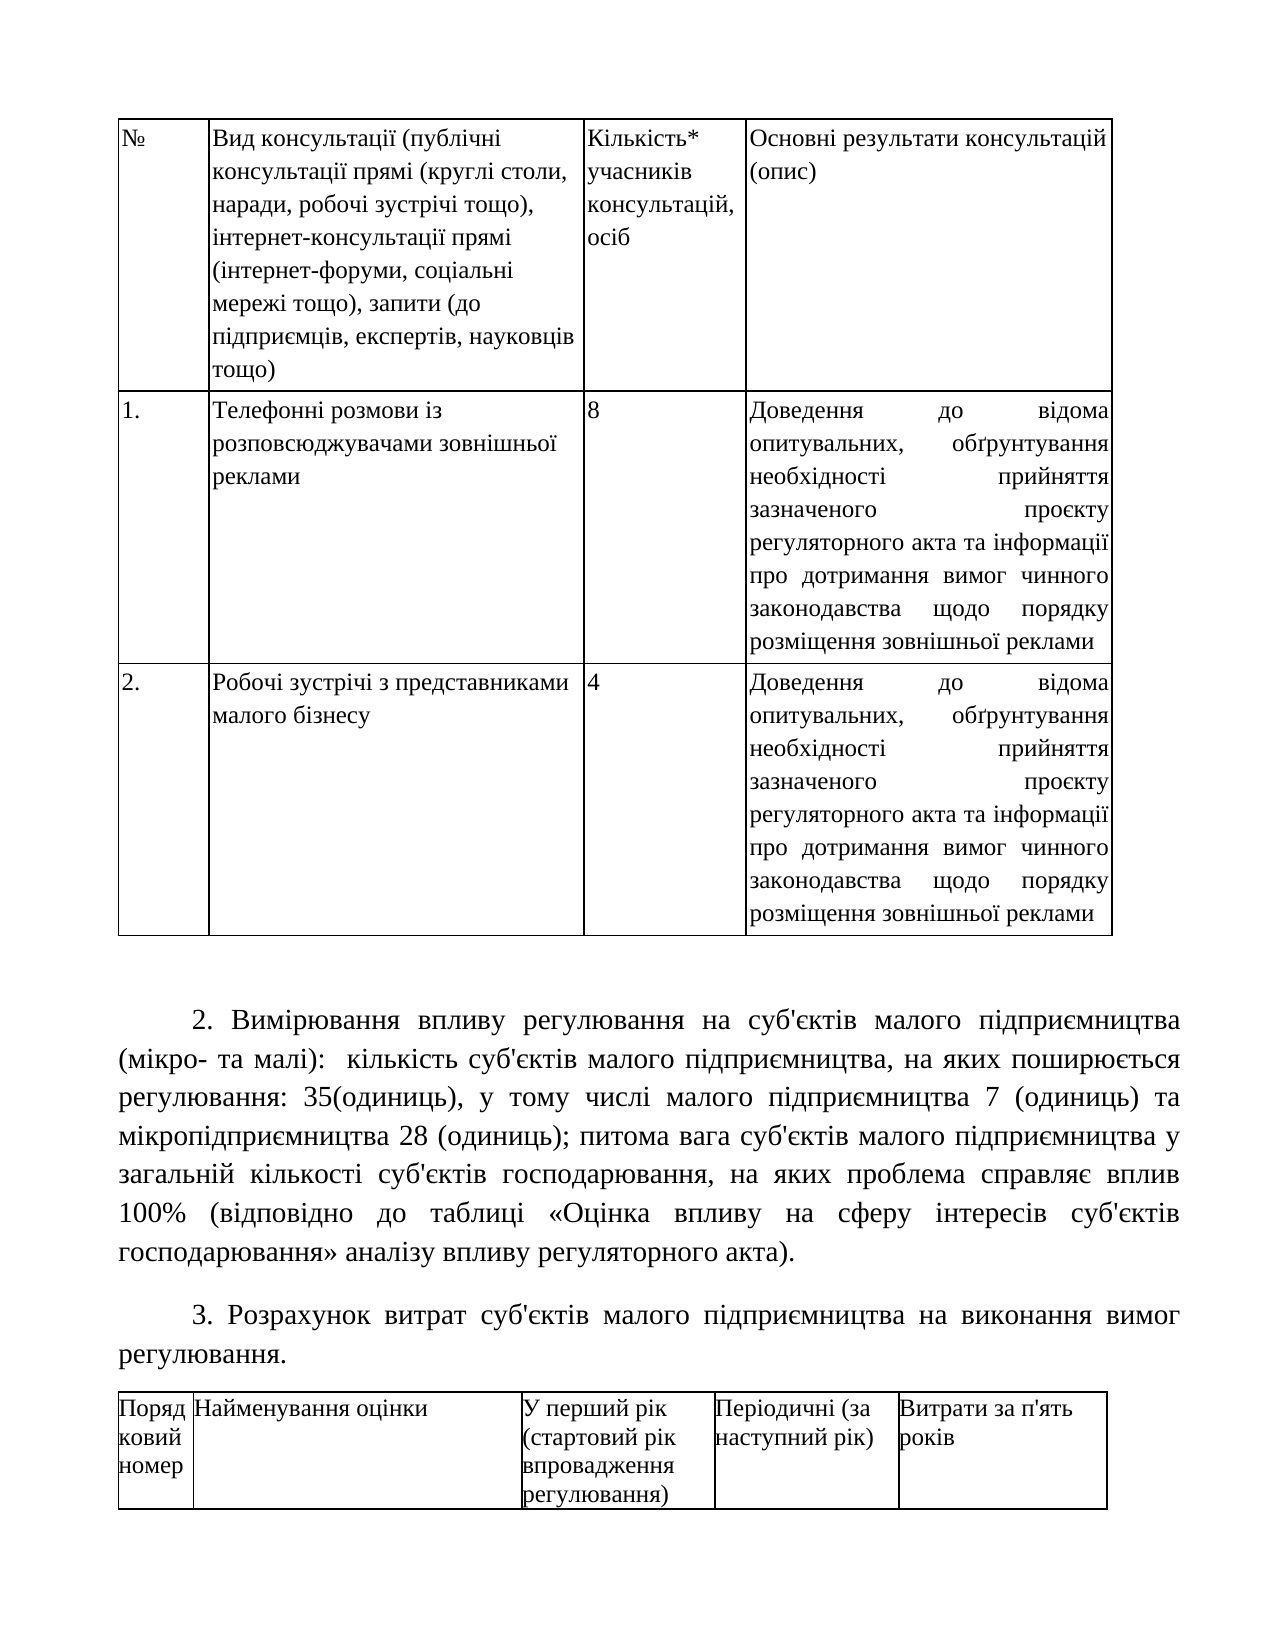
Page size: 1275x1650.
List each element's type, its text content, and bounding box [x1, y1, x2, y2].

table_header У перший рік (стартовий рік впровадження регулювання) [523, 1393, 714, 1508]
table_header Основні результати консультацій (опис) [747, 120, 1111, 390]
table_header Порядковий номер [119, 1393, 193, 1508]
text 2. Вимірювання впливу регулювання на суб'єктів малого підприємництва (мікро- та малі): кількість суб'єктів малого підприємництва, на яких поширюється регулювання: 35(одиниць), у тому числі малого підприємництва 7 (одиниць) та мікропідприємництва 28 (одиниць); питома вага суб'єктів малого підприємництва у загальній кількості суб'єктів господарювання, на яких проблема справляє вплив 100% (відповідно до таблиці «Оцінка впливу на сферу інтересів суб'єктів господарювання» аналізу впливу регуляторного акта). [118, 1002, 1181, 1267]
table_cell 4 [585, 664, 745, 935]
text 3. Розрахунок витрат суб'єктів малого підприємництва на виконання вимог регулювання. [118, 1297, 1181, 1369]
table_cell 2. [119, 664, 208, 935]
table_cell 8 [585, 392, 745, 662]
table_header Періодичні (за наступний рік) [716, 1393, 898, 1508]
table_cell Робочі зустрічі з представниками малого бізнесу [210, 664, 583, 935]
table_header Витрати за п'ять років [900, 1393, 1106, 1508]
table_cell Доведення до відома опитувальних, обґрунтування необхідності прийняття зазначеного проєкту регуляторного акта та інформації про дотримання вимог чинного законодавства щодо порядку розміщення зовнішньої реклами [747, 664, 1111, 935]
table_header № [119, 120, 208, 390]
table_header Кількість* учасників консультацій, осіб [585, 120, 745, 390]
table_cell 1. [119, 392, 208, 662]
table_header Найменування оцінки [194, 1393, 521, 1508]
table_header Вид консультації (публічні консультації прямі (круглі столи, наради, робочі зустрічі тощо), інтернет-консультації прямі (інтернет-форуми, соціальні мережі тощо), запити (до підприємців, експертів, науковців тощо) [210, 120, 583, 390]
table_cell Телефонні розмови із розповсюджувачами зовнішньої реклами [210, 392, 583, 662]
table_cell Доведення до відома опитувальних, обґрунтування необхідності прийняття зазначеного проєкту регуляторного акта та інформації про дотримання вимог чинного законодавства щодо порядку розміщення зовнішньої реклами [747, 392, 1111, 662]
